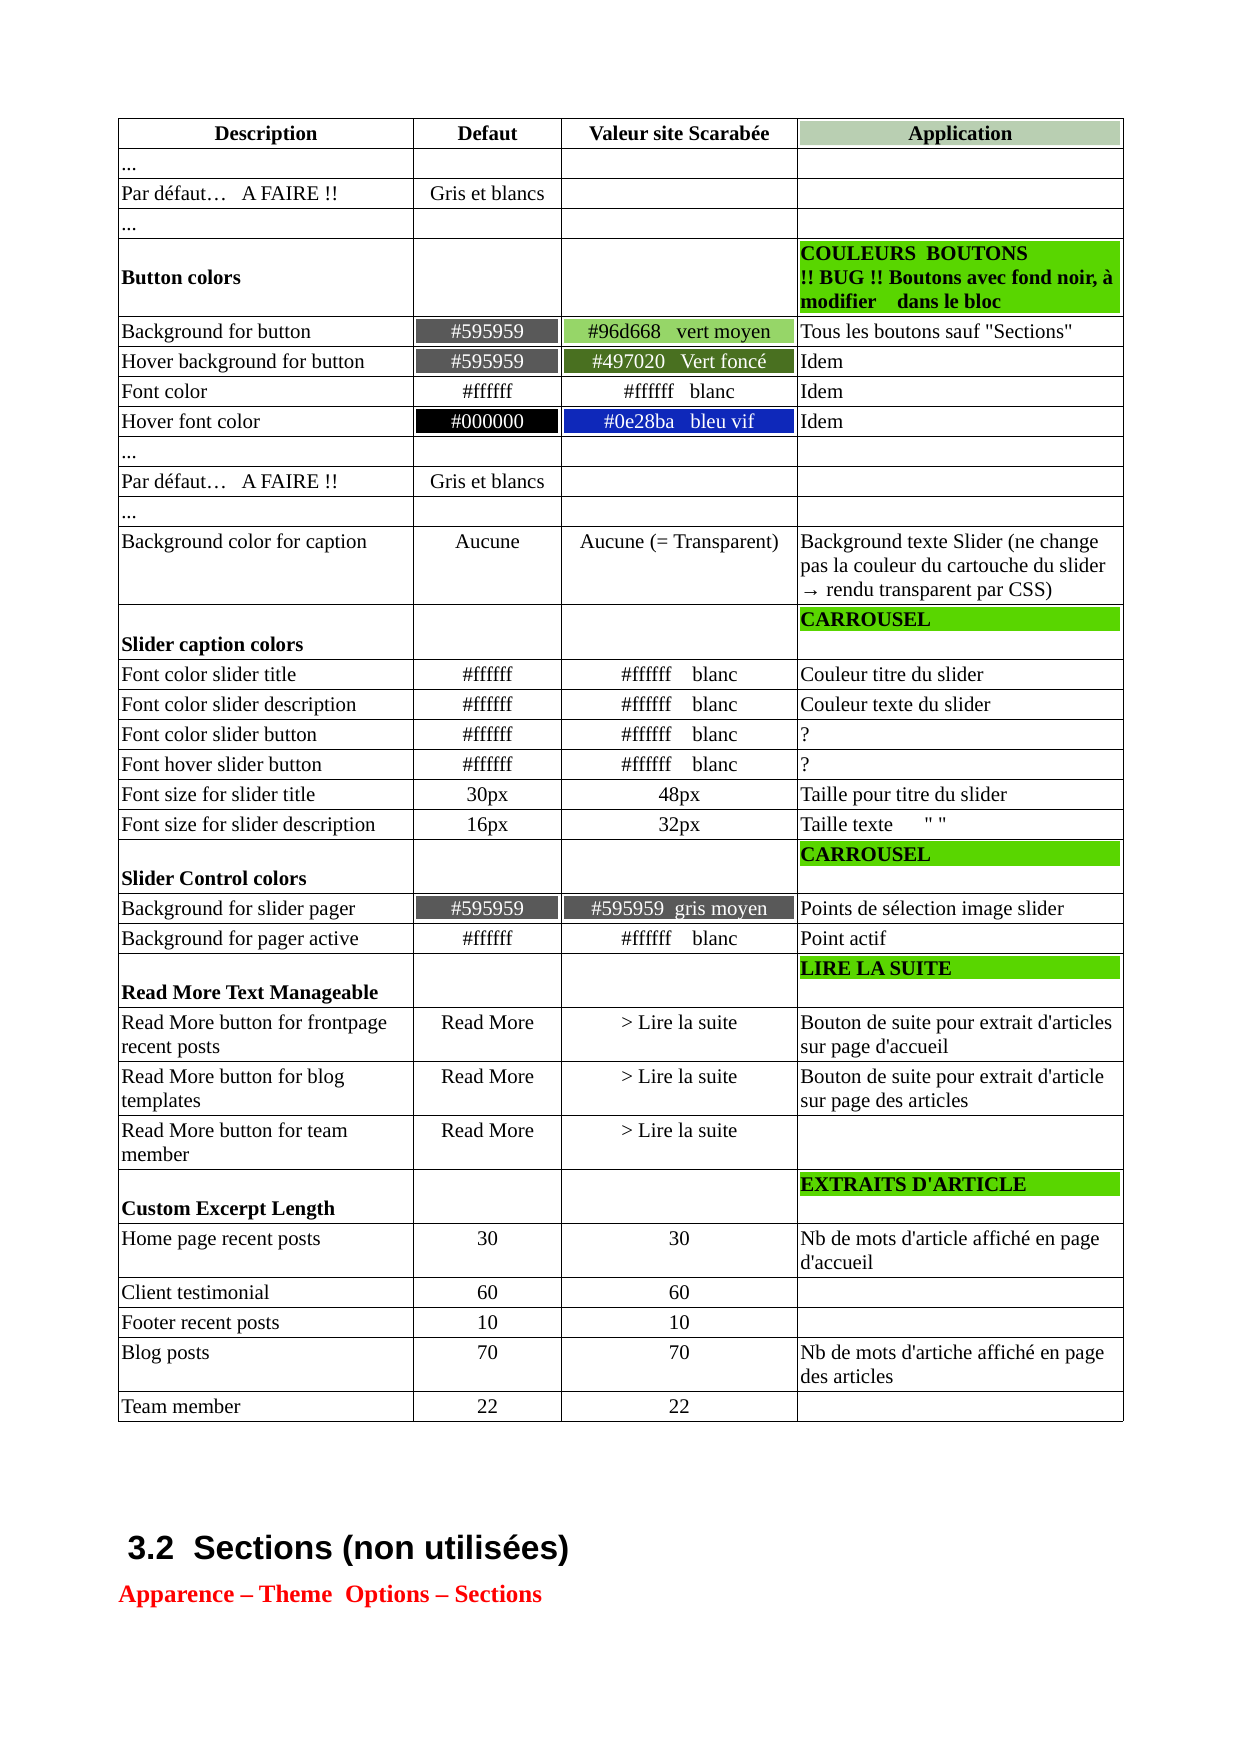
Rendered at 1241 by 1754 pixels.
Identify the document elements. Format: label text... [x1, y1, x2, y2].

table_cell #ffffff [414, 690, 561, 718]
table_cell Background color for caption [119, 527, 413, 604]
table_header Application [798, 119, 1123, 148]
table_cell Read More Text Manageable [119, 954, 413, 1007]
table_cell [798, 1392, 1123, 1421]
table_cell [798, 149, 1123, 178]
table_cell Taille texte " " [798, 810, 1123, 838]
table_cell 30 [562, 1224, 797, 1277]
table_cell Gris et blancs [414, 179, 561, 208]
table_cell #ffffff blanc [562, 924, 797, 952]
table_cell [414, 149, 561, 178]
table_cell #595959 [414, 317, 561, 346]
table_header Defaut [414, 119, 561, 148]
table_cell #ffffff blanc [562, 660, 797, 688]
table_cell 48px [562, 780, 797, 808]
table_cell Font color slider description [119, 690, 413, 718]
table_cell Background for slider pager [119, 894, 413, 922]
table_cell [414, 1170, 561, 1223]
table_cell [414, 954, 561, 1007]
table_cell Point actif [798, 924, 1123, 952]
table_cell [798, 497, 1123, 526]
subtitle Sections (non utilisées) [118, 1528, 1181, 1567]
table_cell Points de sélection image slider [798, 894, 1123, 922]
table_cell [414, 437, 561, 466]
table_cell ? [798, 750, 1123, 778]
table_cell 10 [562, 1308, 797, 1337]
table_cell 30 [414, 1224, 561, 1277]
table_cell #ffffff [414, 660, 561, 688]
table_cell ... [119, 149, 413, 178]
table_cell 22 [414, 1392, 561, 1421]
table_cell Font color [119, 377, 413, 406]
table_cell #96d668 vert moyen [562, 317, 797, 346]
table_cell #595959 [414, 347, 561, 376]
table_cell Font size for slider description [119, 810, 413, 838]
table_cell #ffffff blanc [562, 377, 797, 406]
table_cell Font color slider button [119, 720, 413, 748]
table_cell Slider caption colors [119, 605, 413, 658]
table_cell 32px [562, 810, 797, 838]
table_cell #0e28ba bleu vif [562, 407, 797, 436]
table_cell Bouton de suite pour extrait d'article sur page des articles [798, 1062, 1123, 1115]
table_cell Background for button [119, 317, 413, 346]
table_cell CARROUSEL [798, 605, 1123, 658]
table_cell Nb de mots d'article affiché en page d'accueil [798, 1224, 1123, 1277]
table_cell #497020 Vert foncé [562, 347, 797, 376]
table_cell [798, 467, 1123, 496]
table_header Description [119, 119, 413, 148]
table_cell Read More button for frontpage recent posts [119, 1008, 413, 1061]
table_cell [562, 209, 797, 238]
table_cell [414, 605, 561, 658]
table_cell Custom Excerpt Length [119, 1170, 413, 1223]
table_cell 10 [414, 1308, 561, 1337]
table_cell EXTRAITS D'ARTICLE [798, 1170, 1123, 1223]
table_cell Read More [414, 1062, 561, 1115]
table_cell > Lire la suite [562, 1062, 797, 1115]
table_cell #ffffff [414, 377, 561, 406]
table_cell #ffffff blanc [562, 690, 797, 718]
table_cell Idem [798, 347, 1123, 376]
table_cell Par défaut… A FAIRE !! [119, 467, 413, 496]
table_cell #ffffff [414, 924, 561, 952]
table_cell Font color slider title [119, 660, 413, 688]
table_cell #ffffff [414, 720, 561, 748]
table_cell [562, 239, 797, 316]
table_cell Read More [414, 1008, 561, 1061]
table_cell Hover font color [119, 407, 413, 436]
table_cell [798, 1308, 1123, 1337]
table_cell 16px [414, 810, 561, 838]
table_cell #ffffff [414, 750, 561, 778]
table_cell [414, 239, 561, 316]
table_cell Idem [798, 377, 1123, 406]
table_cell ... [119, 437, 413, 466]
table_cell [562, 467, 797, 496]
table_cell Aucune (= Transparent) [562, 527, 797, 604]
table_cell [798, 1116, 1123, 1169]
table_cell ... [119, 497, 413, 526]
table_cell [562, 179, 797, 208]
table_cell #ffffff blanc [562, 720, 797, 748]
table_cell Aucune [414, 527, 561, 604]
table_cell #595959 [414, 894, 561, 922]
table_header Valeur site Scarabée [562, 119, 797, 148]
table_cell [414, 840, 561, 892]
table_cell Hover background for button [119, 347, 413, 376]
table_cell Background texte Slider (ne change pas la couleur du cartouche du slider → rendu transparent par CSS) [798, 527, 1123, 604]
table_cell [562, 497, 797, 526]
table_cell Footer recent posts [119, 1308, 413, 1337]
text Apparence – Theme Options – Sections [118, 1579, 1181, 1608]
table_cell Par défaut… A FAIRE !! [119, 179, 413, 208]
table_cell [798, 437, 1123, 466]
table_cell Gris et blancs [414, 467, 561, 496]
table_cell Read More button for blog templates [119, 1062, 413, 1115]
table_cell #595959 gris moyen [562, 894, 797, 922]
table_cell Tous les boutons sauf "Sections" [798, 317, 1123, 346]
table_cell [562, 605, 797, 658]
table_cell Read More [414, 1116, 561, 1169]
table_cell 60 [414, 1278, 561, 1307]
table_cell [414, 209, 561, 238]
table_cell Client testimonial [119, 1278, 413, 1307]
table_cell Couleur texte du slider [798, 690, 1123, 718]
table_cell 22 [562, 1392, 797, 1421]
table_cell Font hover slider button [119, 750, 413, 778]
table_cell Blog posts [119, 1338, 413, 1391]
table_cell [798, 179, 1123, 208]
table_cell #ffffff blanc [562, 750, 797, 778]
table_cell Read More button for team member [119, 1116, 413, 1169]
table_cell ? [798, 720, 1123, 748]
table_cell Button colors [119, 239, 413, 316]
table_cell [562, 149, 797, 178]
table_cell 60 [562, 1278, 797, 1307]
table_cell #000000 [414, 407, 561, 436]
table_cell Nb de mots d'artiche affiché en page des articles [798, 1338, 1123, 1391]
table_cell 70 [414, 1338, 561, 1391]
table_cell [562, 840, 797, 892]
table_cell > Lire la suite [562, 1008, 797, 1061]
table_cell Idem [798, 407, 1123, 436]
table_cell [414, 497, 561, 526]
table_cell LIRE LA SUITE [798, 954, 1123, 1007]
table_cell Home page recent posts [119, 1224, 413, 1277]
table_cell [562, 437, 797, 466]
table_cell [798, 209, 1123, 238]
table_cell > Lire la suite [562, 1116, 797, 1169]
table_cell ... [119, 209, 413, 238]
table_cell Slider Control colors [119, 840, 413, 892]
table_cell [562, 954, 797, 1007]
table_cell Team member [119, 1392, 413, 1421]
table_cell Couleur titre du slider [798, 660, 1123, 688]
table_cell Taille pour titre du slider [798, 780, 1123, 808]
table_cell [562, 1170, 797, 1223]
table_cell 70 [562, 1338, 797, 1391]
table_cell Bouton de suite pour extrait d'articles sur page d'accueil [798, 1008, 1123, 1061]
table_cell Font size for slider title [119, 780, 413, 808]
table_cell Background for pager active [119, 924, 413, 952]
table_cell CARROUSEL [798, 840, 1123, 892]
table_cell [798, 1278, 1123, 1307]
table_cell 30px [414, 780, 561, 808]
table_cell COULEURS BOUTONS !! BUG !! Boutons avec fond noir, à modifier dans le bloc [798, 239, 1123, 316]
